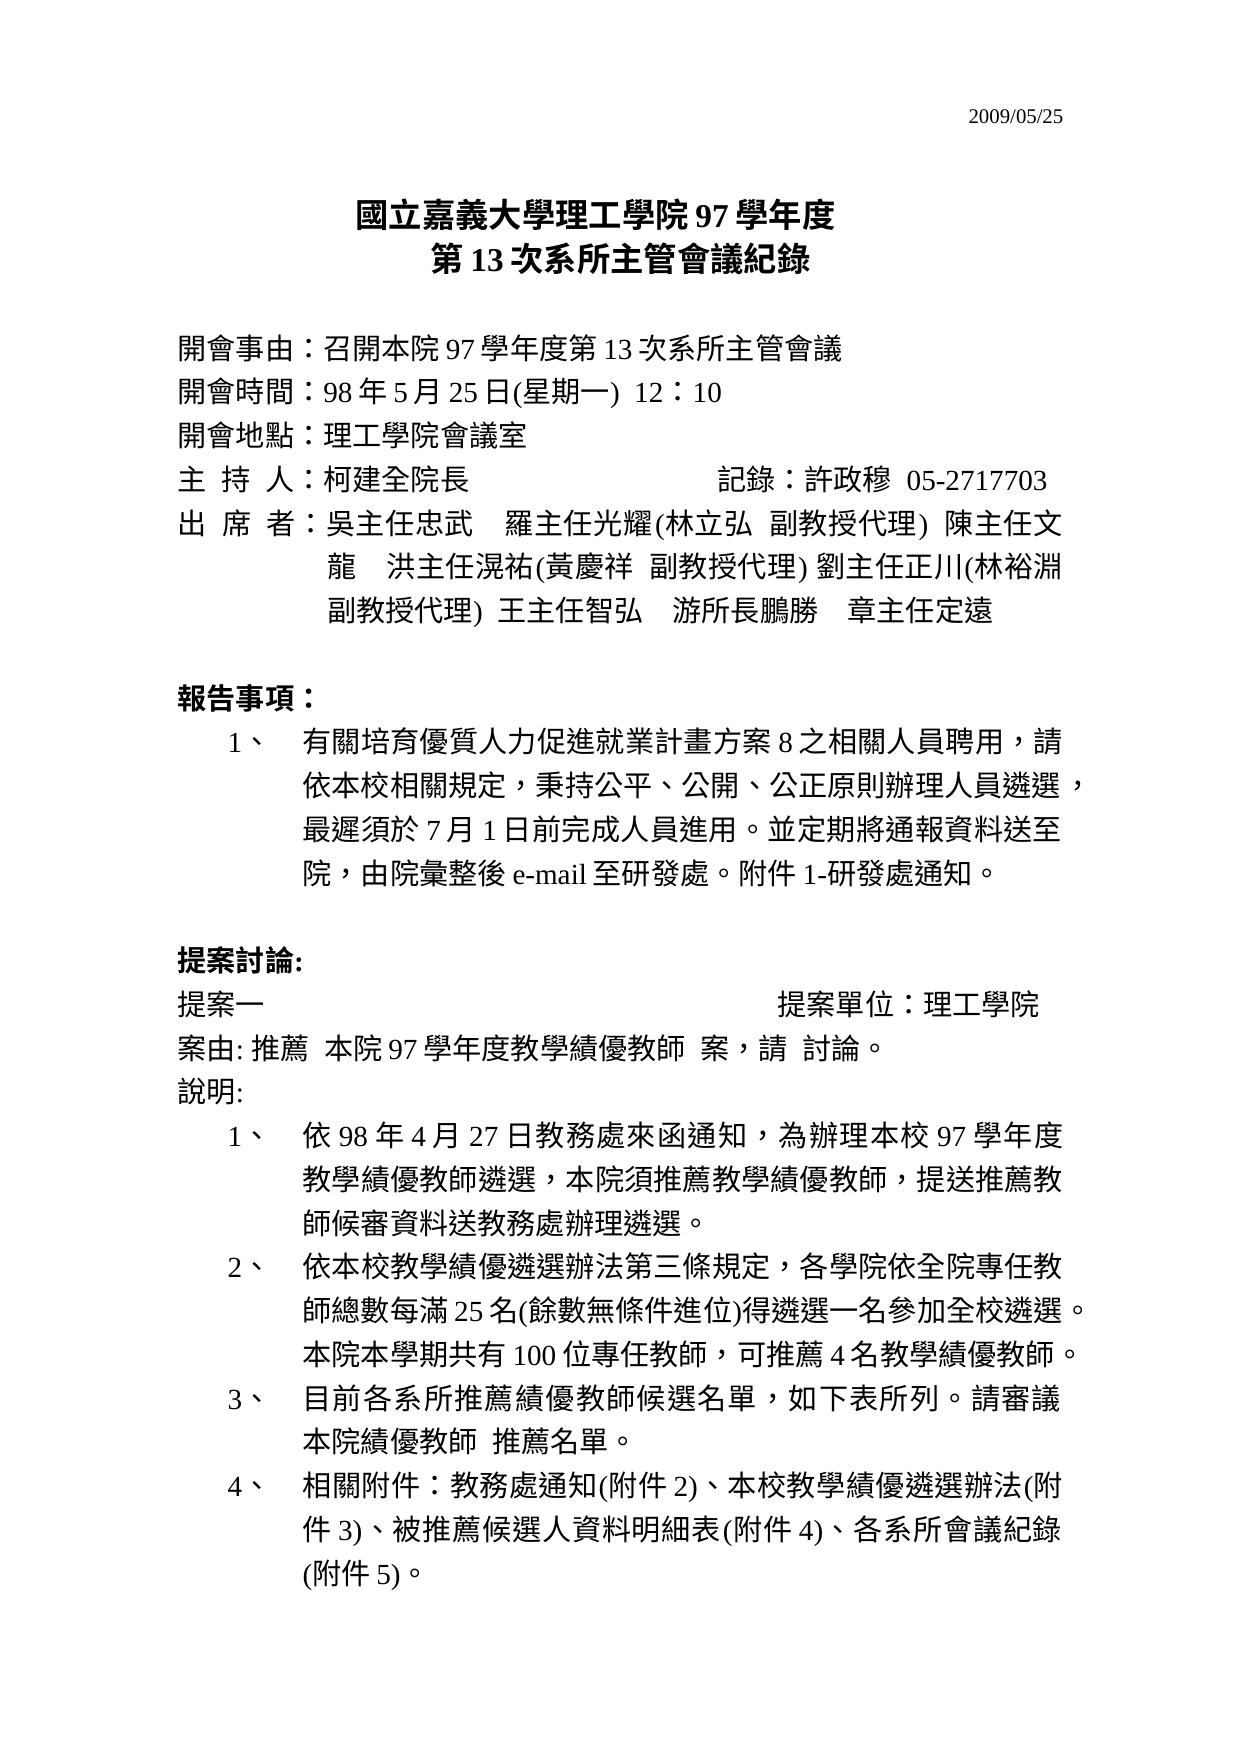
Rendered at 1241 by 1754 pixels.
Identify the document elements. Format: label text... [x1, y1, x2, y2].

list 依本校教學績優遴選辦法第三條規定，各學院依全院專任教師總數每滿25名(餘數無條件進位)得遴選一名參加全校遴選。本院本學期共有100位專任教師，可推薦4名教學績優教師。 [227, 1243, 1063, 1374]
text 說明: [177, 1068, 1063, 1112]
text 提案討論: [177, 937, 1063, 980]
text 主 持 人：柯建全院長 記錄：許政穆 05-2717703 [177, 455, 1063, 499]
text 出 席 者：吳主任忠武 羅主任光耀(林立弘 副教授代理) 陳主任文龍 洪主任滉祐(黃慶祥 副教授代理) 劉主任正川(林裕淵副教授代理) 王主任智弘 游所長鵬勝 章主任定遠 [177, 499, 1063, 630]
text 案由: 推薦 本院97學年度教學績優教師 案，請 討論。 [177, 1024, 1063, 1068]
text 開會地點：理工學院會議室 [177, 412, 1063, 455]
text 開會事由：召開本院97學年度第13次系所主管會議 [177, 324, 1063, 368]
list 目前各系所推薦績優教師候選名單，如下表所列。請審議 本院績優教師 推薦名單。 [227, 1374, 1063, 1462]
subtitle 報告事項： [177, 674, 1063, 718]
subtitle 第13次系所主管會議紀錄 [177, 237, 1063, 280]
text 提案一 提案單位：理工學院 [177, 980, 1063, 1024]
list 有關培育優質人力促進就業計畫方案8之相關人員聘用，請依本校相關規定，秉持公平、公開、公正原則辦理人員遴選，最遲須於7月1日前完成人員進用。並定期將通報資料送至院，由院彙整後e-mail至研發處。附件1-研發處通知。 [227, 718, 1063, 893]
list 依98年4月27日教務處來函通知，為辦理本校97學年度教學績優教師遴選，本院須推薦教學績優教師，提送推薦教師候審資料送教務處辦理遴選。 [227, 1112, 1063, 1243]
list 相關附件：教務處通知(附件2)、本校教學績優遴選辦法(附件3)、被推薦候選人資料明細表(附件4)、各系所會議紀錄(附件5)。 [227, 1462, 1063, 1593]
text 開會時間：98年5月25日(星期一) 12：10 [177, 368, 1063, 412]
subtitle 國立嘉義大學理工學院97學年度 [177, 193, 1063, 237]
